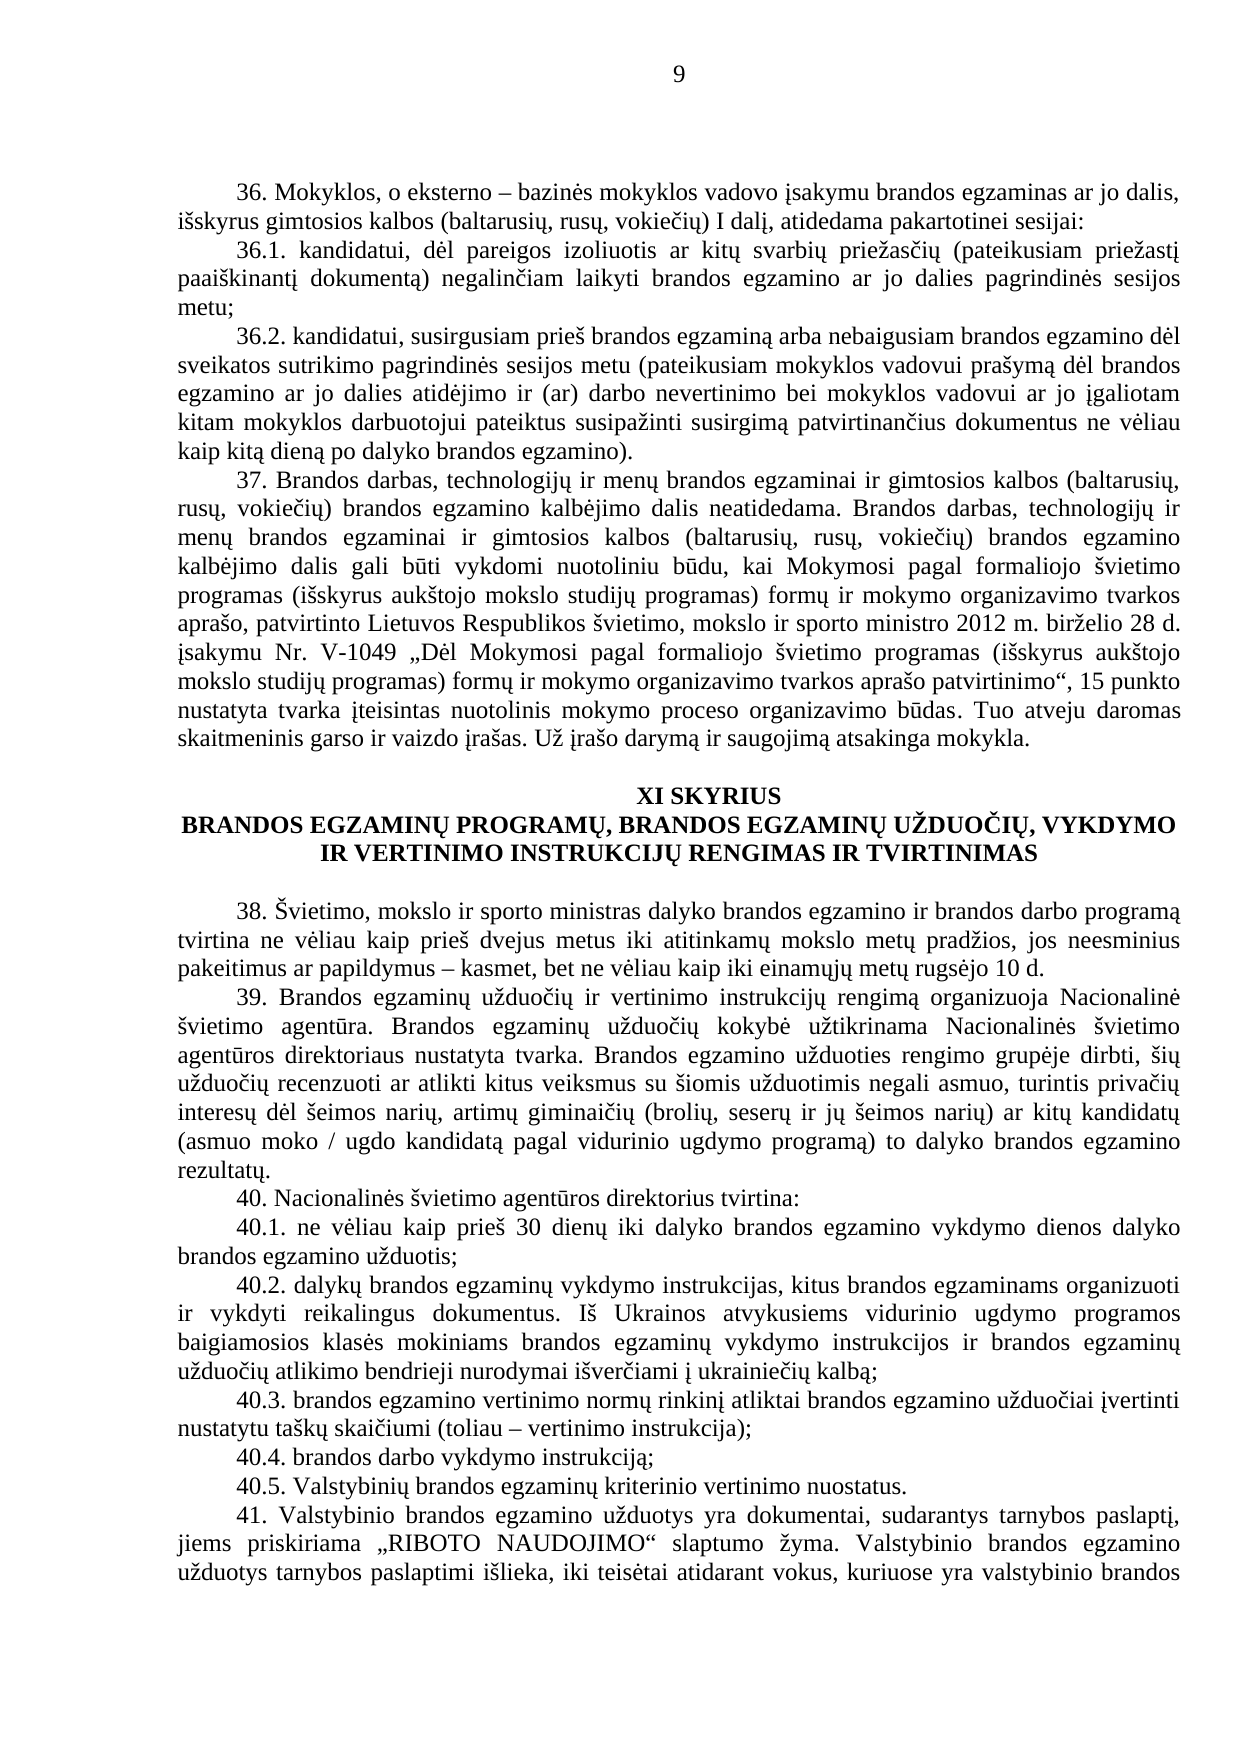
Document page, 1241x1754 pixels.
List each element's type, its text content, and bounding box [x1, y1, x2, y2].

text 38. Švietimo, mokslo ir sporto ministras dalyko brandos egzamino ir brandos darbo programą tvirtina ne vėliau kaip prieš dvejus metus iki atitinkamų mokslo metų pradžios, jos neesminius pakeitimus ar papildymus – kasmet, bet ne vėliau kaip iki einamųjų metų rugsėjo 10 d. [177, 896, 1181, 982]
text 39. Brandos egzaminų užduočių ir vertinimo instrukcijų rengimą organizuoja Nacionalinė švietimo agentūra. Brandos egzaminų užduočių kokybė užtikrinama Nacionalinės švietimo agentūros direktoriaus nustatyta tvarka. Brandos egzamino užduoties rengimo grupėje dirbti, šių užduočių recenzuoti ar atlikti kitus veiksmus su šiomis užduotimis negali asmuo, turintis privačių interesų dėl šeimos narių, artimų giminaičių (brolių, seserų ir jų šeimos narių) ar kitų kandidatų (asmuo moko / ugdo kandidatą pagal vidurinio ugdymo programą) to dalyko brandos egzamino rezultatų. [177, 982, 1181, 1183]
text 37. Brandos darbas, technologijų ir menų brandos egzaminai ir gimtosios kalbos (baltarusių, rusų, vokiečių) brandos egzamino kalbėjimo dalis neatidedama. Brandos darbas, technologijų ir menų brandos egzaminai ir gimtosios kalbos (baltarusių, rusų, vokiečių) brandos egzamino kalbėjimo dalis gali būti vykdomi nuotoliniu būdu, kai Mokymosi pagal formaliojo švietimo programas (išskyrus aukštojo mokslo studijų programas) formų ir mokymo organizavimo tvarkos aprašo, patvirtinto Lietuvos Respublikos švietimo, mokslo ir sporto ministro 2012 m. birželio 28 d. įsakymu Nr. V-1049 „Dėl Mokymosi pagal formaliojo švietimo programas (išskyrus aukštojo mokslo studijų programas) formų ir mokymo organizavimo tvarkos aprašo patvirtinimo“, 15 punkto nustatyta tvarka įteisintas nuotolinis mokymo proceso organizavimo būdas. Tuo atveju daromas skaitmeninis garso ir vaizdo įrašas. Už įrašo darymą ir saugojimą atsakinga mokykla. [177, 465, 1181, 752]
text 40.1. ne vėliau kaip prieš 30 dienų iki dalyko brandos egzamino vykdymo dienos dalyko brandos egzamino užduotis; [177, 1212, 1181, 1270]
text 40. Nacionalinės švietimo agentūros direktorius tvirtina: [177, 1183, 1181, 1212]
text 40.3. brandos egzamino vertinimo normų rinkinį atliktai brandos egzamino užduočiai įvertinti nustatytu taškų skaičiumi (toliau – vertinimo instrukcija); [177, 1385, 1181, 1442]
subtitle 40.2. dalykų brandos egzaminų vykdymo instrukcijas, kitus brandos egzaminams organizuoti ir vykdyti reikalingus dokumentus. Iš Ukrainos atvykusiems vidurinio ugdymo programos baigiamosios klasės mokiniams brandos egzaminų vykdymo instrukcijos ir brandos egzaminų užduočių atlikimo bendrieji nurodymai išverčiami į ukrainiečių kalbą; [177, 1270, 1181, 1385]
text 36. Mokyklos, o eksterno – bazinės mokyklos vadovo įsakymu brandos egzaminas ar jo dalis, išskyrus gimtosios kalbos (baltarusių, rusų, vokiečių) I dalį, atidedama pakartotinei sesijai: [177, 177, 1181, 235]
text 40.5. Valstybinių brandos egzaminų kriterinio vertinimo nuostatus. [177, 1471, 1181, 1500]
text XI SKYRIUS [177, 781, 1181, 810]
text 40.4. brandos darbo vykdymo instrukciją; [177, 1442, 1181, 1471]
text 36.1. kandidatui, dėl pareigos izoliuotis ar kitų svarbių priežasčių (pateikusiam priežastį paaiškinantį dokumentą) negalinčiam laikyti brandos egzamino ar jo dalies pagrindinės sesijos metu; [177, 235, 1181, 321]
text 41. Valstybinio brandos egzamino užduotys yra dokumentai, sudarantys tarnybos paslaptį, jiems priskiriama „RIBOTO NAUDOJIMO“ slaptumo žyma. Valstybinio brandos egzamino užduotys tarnybos paslaptimi išlieka, iki teisėtai atidarant vokus, kuriuose yra valstybinio brandos [177, 1500, 1181, 1586]
text BRANDOS EGZAMINŲ PROGRAMŲ, BRANDOS EGZAMINŲ UŽDUOČIŲ, VYKDYMO IR VERTINIMO INSTRUKCIJŲ RENGIMAS IR TVIRTINIMAS [177, 810, 1181, 867]
text 36.2. kandidatui, susirgusiam prieš brandos egzaminą arba nebaigusiam brandos egzamino dėl sveikatos sutrikimo pagrindinės sesijos metu (pateikusiam mokyklos vadovui prašymą dėl brandos egzamino ar jo dalies atidėjimo ir (ar) darbo nevertinimo bei mokyklos vadovui ar jo įgaliotam kitam mokyklos darbuotojui pateiktus susipažinti susirgimą patvirtinančius dokumentus ne vėliau kaip kitą dieną po dalyko brandos egzamino). [177, 321, 1181, 465]
